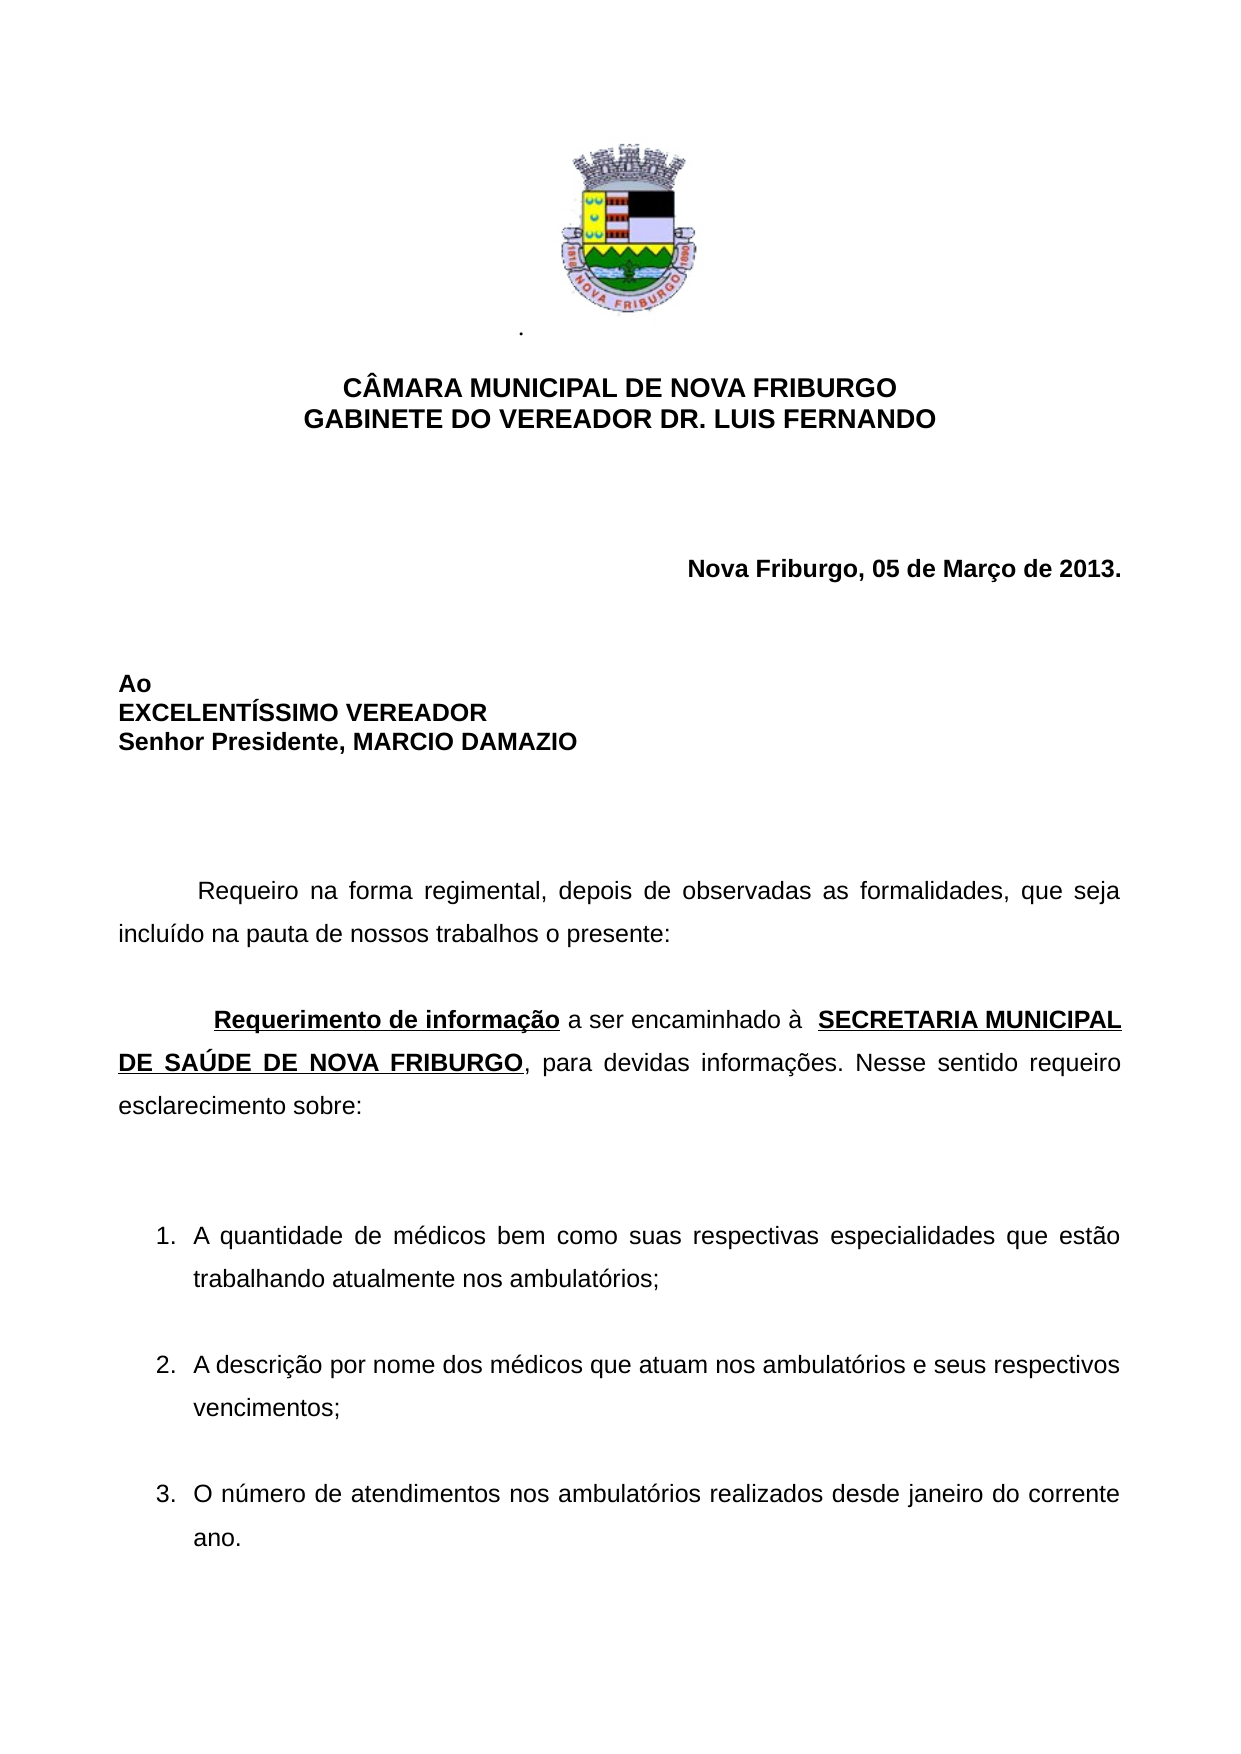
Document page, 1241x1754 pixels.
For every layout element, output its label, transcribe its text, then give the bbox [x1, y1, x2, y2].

list A descrição por nome dos médicos que atuam nos ambulatórios e seus respectivos vencimentos; [156, 1350, 1122, 1422]
text CÂMARA MUNICIPAL DE NOVA FRIBURGO [118, 372, 1122, 403]
text Nova Friburgo, 05 de Março de 2013. [118, 554, 1122, 583]
picture [540, 127, 706, 327]
list O número de atendimentos nos ambulatórios realizados desde janeiro do corrente ano. [156, 1479, 1122, 1551]
text Senhor Presidente, MARCIO DAMAZIO [118, 727, 1122, 756]
text GABINETE DO VEREADOR DR. LUIS FERNANDO [118, 403, 1122, 434]
text Ao [118, 669, 1122, 698]
text EXCELENTÍSSIMO VEREADOR [118, 698, 1122, 727]
text Requeiro na forma regimental, depois de observadas as formalidades, que seja incluído na pauta de nossos trabalhos o presente: [118, 876, 1122, 947]
list A quantidade de médicos bem como suas respectivas especialidades que estão trabalhando atualmente nos ambulatórios; [156, 1221, 1122, 1292]
text Requerimento de informação a ser encaminhado à SECRETARIA MUNICIPAL DE SAÚDE DE NOVA FRIBURGO, para devidas informações. Nesse sentido requeiro esclarecimento sobre: [118, 1005, 1122, 1120]
text . [118, 118, 1122, 341]
